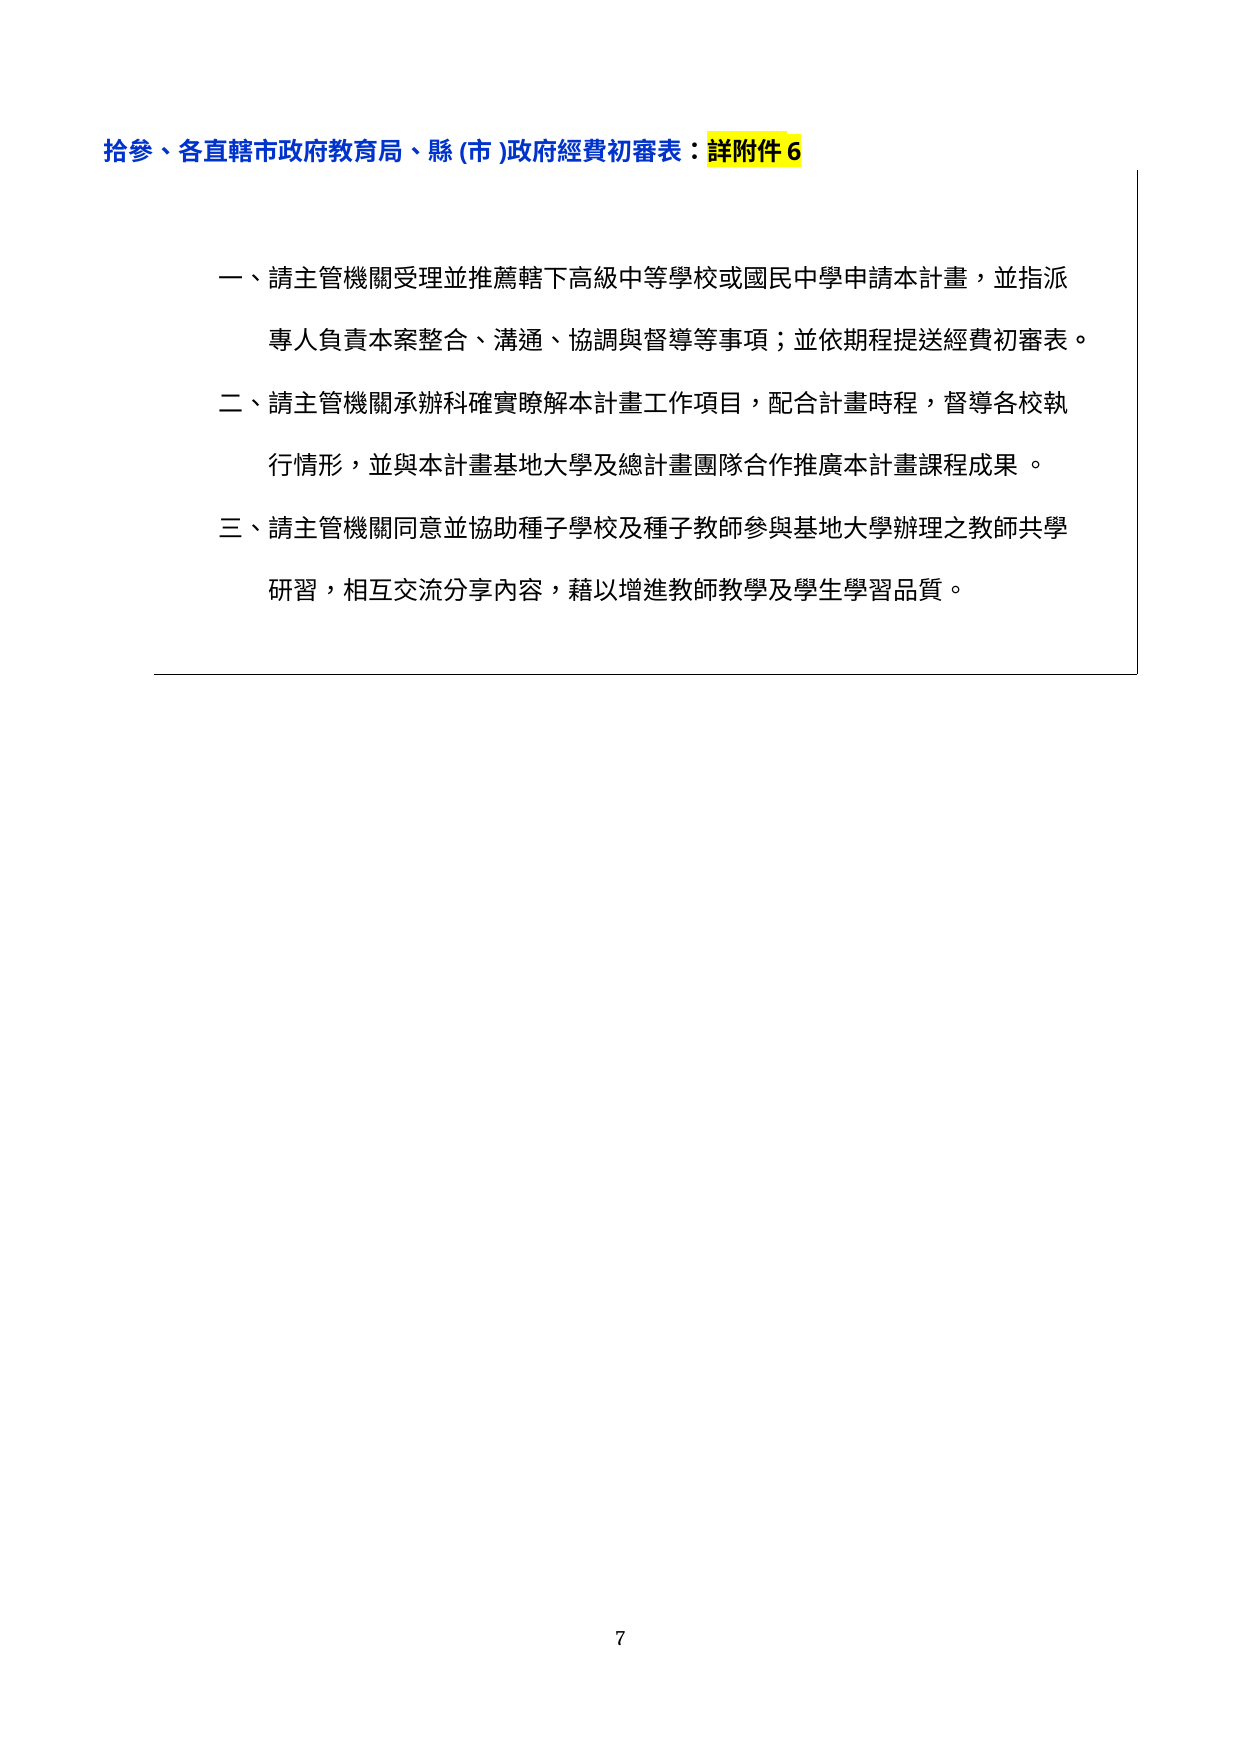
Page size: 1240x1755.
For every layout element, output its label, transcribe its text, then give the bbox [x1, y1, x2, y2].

text 一、請主管機關受理並推薦轄下高級中等學校或國民中學申請本計畫，並指派專人負責本案整合、溝通、協調與督導等事項；並依期程提送經費初審表。 [153, 170, 1137, 360]
text 拾參、各直轄市政府教育局、縣 (市 )政府經費初審表：詳附件6 [103, 108, 1137, 170]
text 二、請主管機關承辦科確實瞭解本計畫工作項目，配合計畫時程，督導各校執行情形，並與本計畫基地大學及總計畫團隊合作推廣本計畫課程成果 。 [153, 360, 1137, 485]
text 三、請主管機關同意並協助種子學校及種子教師參與基地大學辦理之教師共學研習，相互交流分享內容，藉以增進教師教學及學生學習品質。 [153, 485, 1137, 674]
